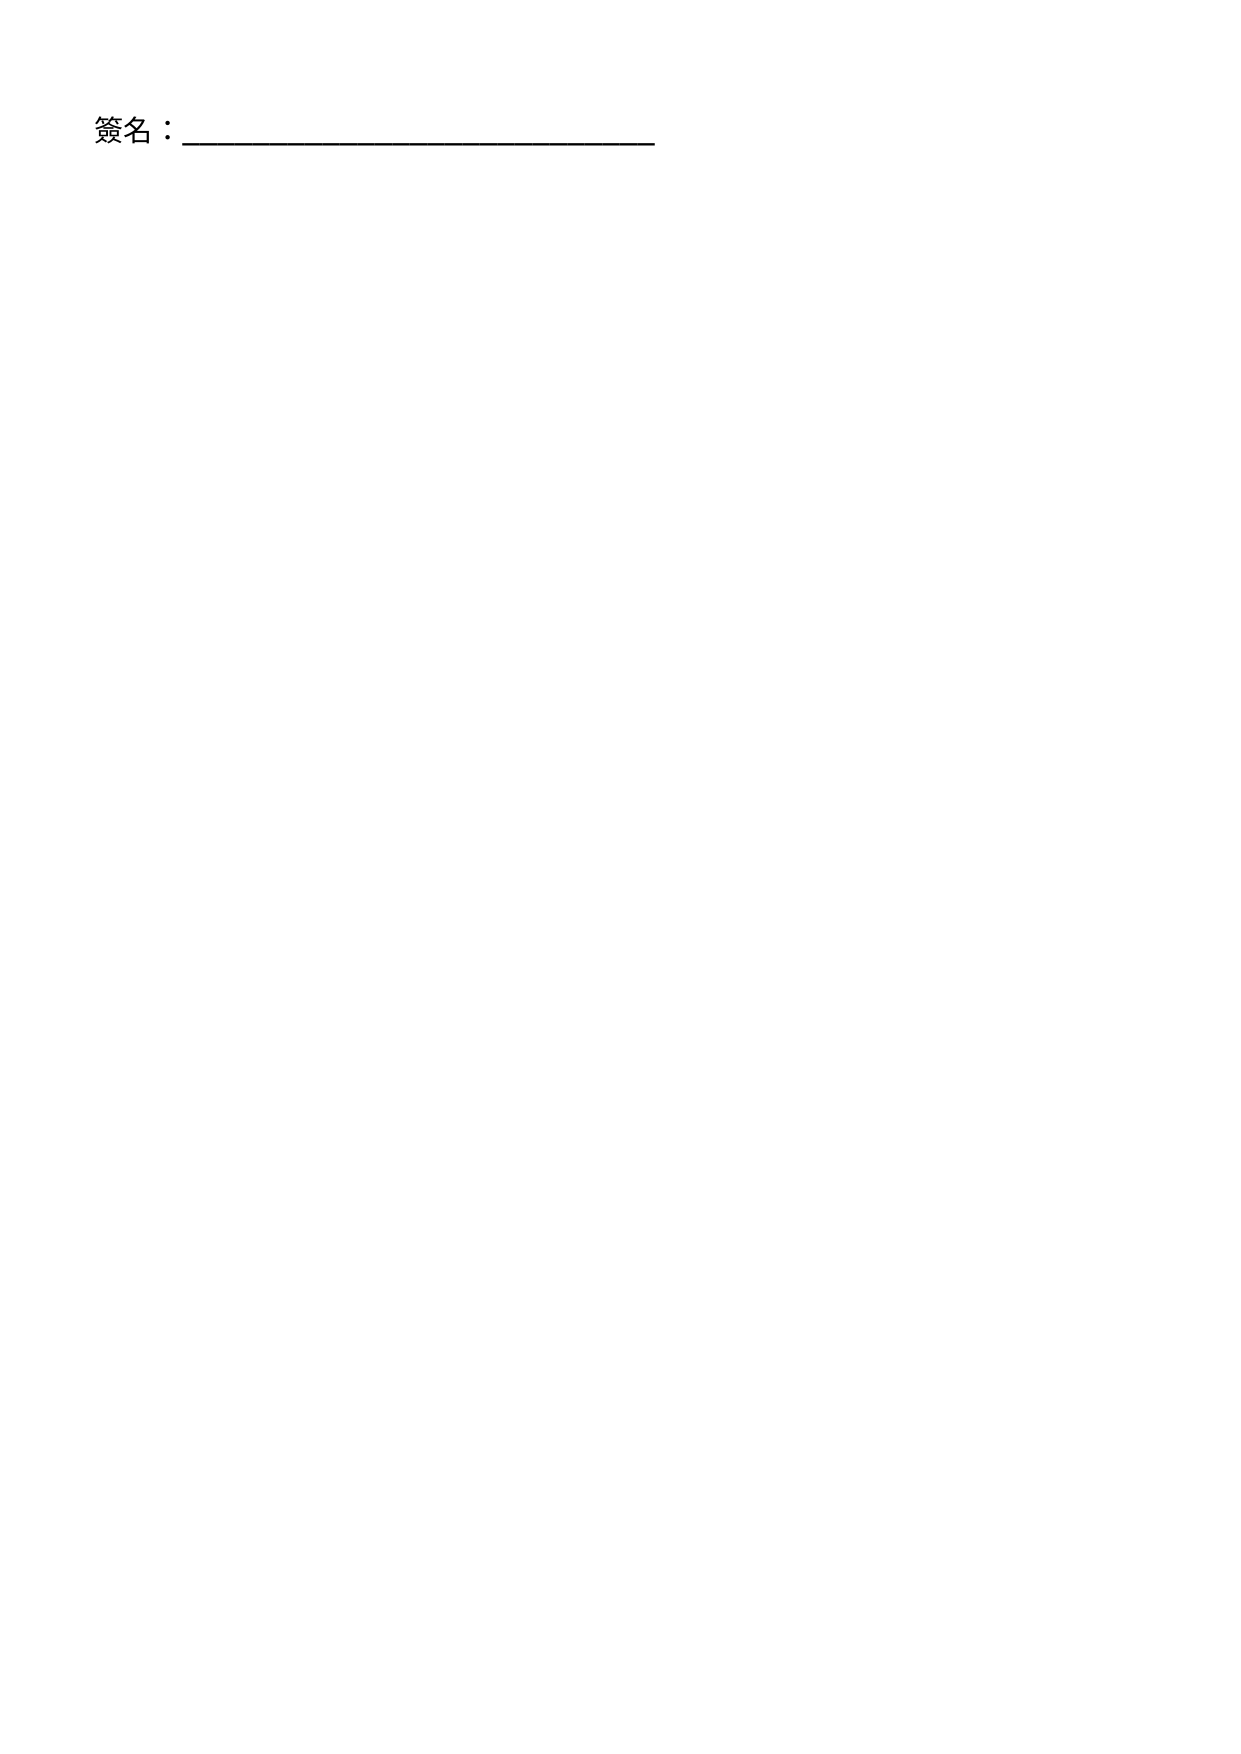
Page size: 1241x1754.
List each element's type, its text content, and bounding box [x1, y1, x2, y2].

text 簽名：___________________________ [94, 87, 1146, 150]
